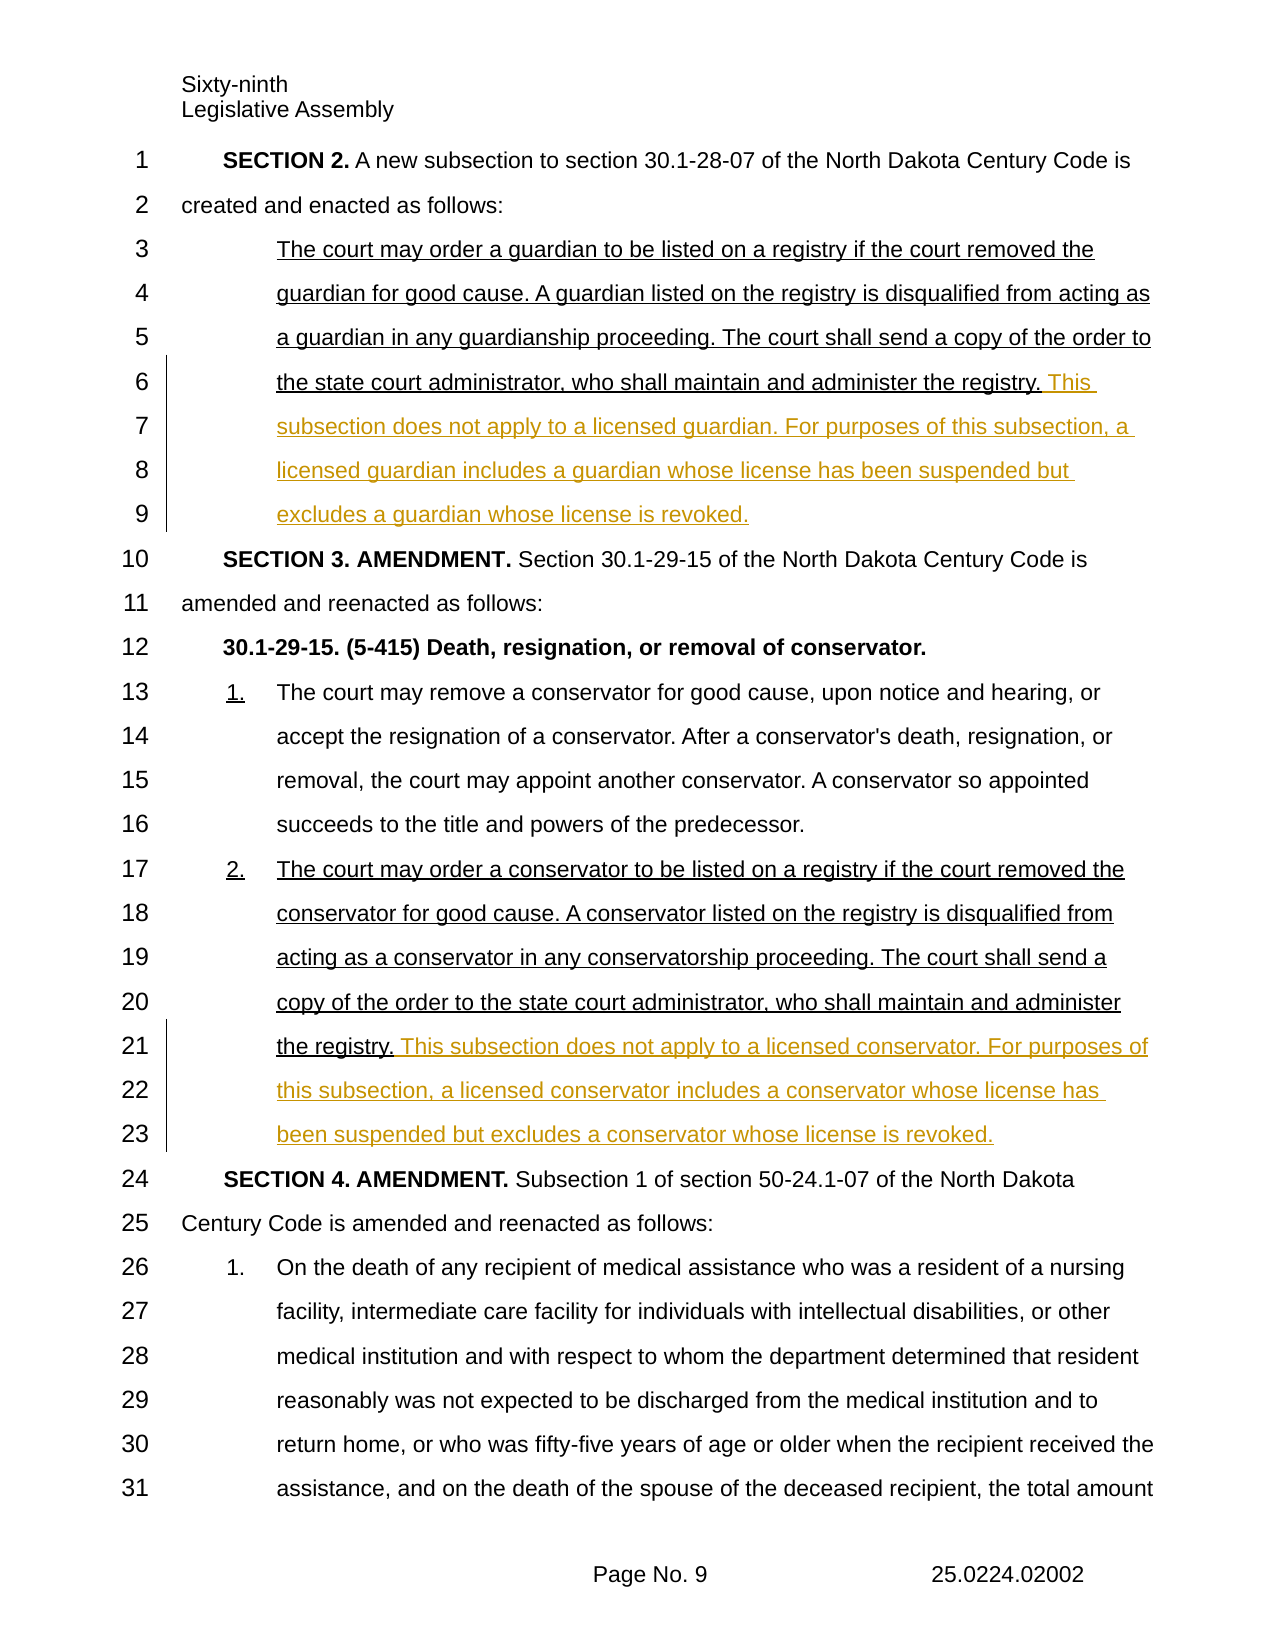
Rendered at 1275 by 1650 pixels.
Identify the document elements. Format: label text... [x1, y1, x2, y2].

subtitle 30.1‑29‑15. (5‑415) Death, resignation, or removal of conservator. [181, 620, 1154, 664]
text SECTION 4. AMENDMENT. Subsection 1 of section 50‑24.1‑07 of the North Dakota Century Code is amended and reenacted as follows: [181, 1152, 1154, 1240]
text 2. The court may order a conservator to be listed on a registry if the court removed the conservator for good cause. A conservator listed on the registry is disqualified from acting as a conservator in any conservatorship proceeding. The court shall send a copy of the order to the state court administrator, who shall maintain and administer the registry. This subsection does not apply to a licensed conservator. For purposes of this subsection, a licensed conservator includes a conservator whose license has been suspended but excludes a conservator whose license is revoked. [181, 842, 1154, 1152]
text 1. The court may remove a conservator for good cause, upon notice and hearing, or accept the resignation of a conservator. After a conservator's death, resignation, or removal, the court may appoint another conservator. A conservator so appointed succeeds to the title and powers of the predecessor. [181, 664, 1154, 842]
text SECTION 2. A new subsection to section 30.1‑28‑07 of the North Dakota Century Code is created and enacted as follows: [181, 133, 1154, 222]
text SECTION 3. AMENDMENT. Section 30.1‑29‑15 of the North Dakota Century Code is amended and reenacted as follows: [181, 532, 1154, 620]
text 1. On the death of any recipient of medical assistance who was a resident of a nursing facility, intermediate care facility for individuals with intellectual disabilities, or other medical institution and with respect to whom the department determined that resident reasonably was not expected to be discharged from the medical institution and to return home, or who was fifty‑five years of age or older when the recipient received the assistance, and on the death of the spouse of the deceased recipient, the total amount [181, 1240, 1154, 1506]
text The court may order a guardian to be listed on a registry if the court removed the guardian for good cause. A guardian listed on the registry is disqualified from acting as a guardian in any guardianship proceeding. The court shall send a copy of the order to the state court administrator, who shall maintain and administer the registry. This subsection does not apply to a licensed guardian. For purposes of this subsection, a licensed guardian includes a guardian whose license has been suspended but excludes a guardian whose license is revoked. [181, 222, 1154, 532]
